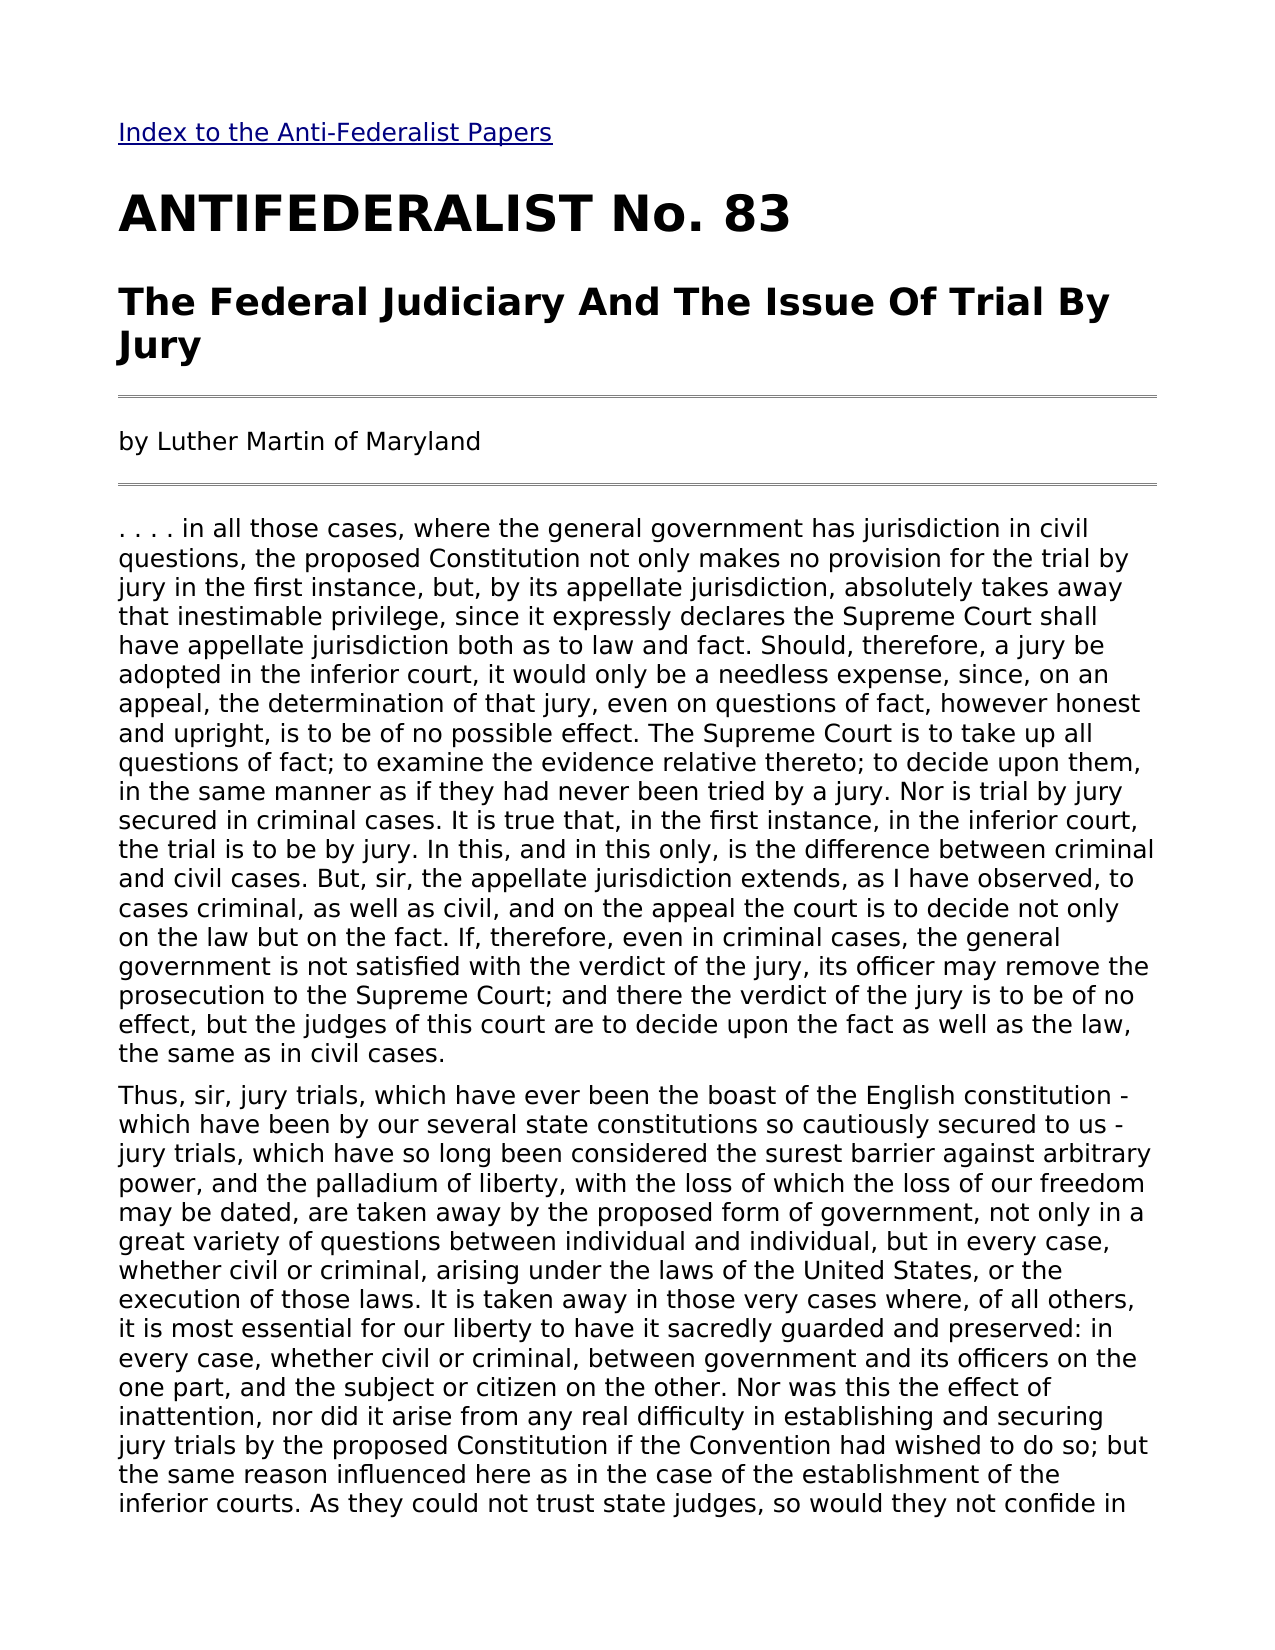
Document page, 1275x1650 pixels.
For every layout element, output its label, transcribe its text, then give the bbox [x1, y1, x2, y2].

subtitle The Federal Judiciary And The Issue Of Trial By Jury [118, 281, 1157, 368]
text Index to the Anti-Federalist Papers [118, 118, 1157, 147]
text by Luther Martin of Maryland [118, 427, 1157, 456]
text . . . . in all those cases, where the general government has jurisdiction in civil questions, the proposed Constitution not only makes no provision for the trial by jury in the first instance, but, by its appellate jurisdiction, absolutely takes away that inestimable privilege, since it expressly declares the Supreme Court shall have appellate jurisdiction both as to law and fact. Should, therefore, a jury be adopted in the inferior court, it would only be a needless expense, since, on an appeal, the determination of that jury, even on questions of fact, however honest and upright, is to be of no possible effect. The Supreme Court is to take up all questions of fact; to examine the evidence relative thereto; to decide upon them, in the same manner as if they had never been tried by a jury. Nor is trial by jury secured in criminal cases. It is true that, in the first instance, in the inferior court, the trial is to be by jury. In this, and in this only, is the difference between criminal and civil cases. But, sir, the appellate jurisdiction extends, as I have observed, to cases criminal, as well as civil, and on the appeal the court is to decide not only on the law but on the fact. If, therefore, even in criminal cases, the general government is not satisfied with the verdict of the jury, its officer may remove the prosecution to the Supreme Court; and there the verdict of the jury is to be of no effect, but the judges of this court are to decide upon the fact as well as the law, the same as in civil cases. [118, 515, 1157, 1069]
text Thus, sir, jury trials, which have ever been the boast of the English constitution - which have been by our several state constitutions so cautiously secured to us - jury trials, which have so long been considered the surest barrier against arbitrary power, and the palladium of liberty, with the loss of which the loss of our freedom may be dated, are taken away by the proposed form of government, not only in a great variety of questions between individual and individual, but in every case, whether civil or criminal, arising under the laws of the United States, or the execution of those laws. It is taken away in those very cases where, of all others, it is most essential for our liberty to have it sacredly guarded and preserved: in every case, whether civil or criminal, between government and its officers on the one part, and the subject or citizen on the other. Nor was this the effect of inattention, nor did it arise from any real difficulty in establishing and securing jury trials by the proposed Constitution if the Convention had wished to do so; but the same reason influenced here as in the case of the establishment of the inferior courts. As they could not trust state judges, so would they not confide in [118, 1081, 1157, 1519]
subtitle ANTIFEDERALIST No. 83 [118, 185, 1157, 243]
